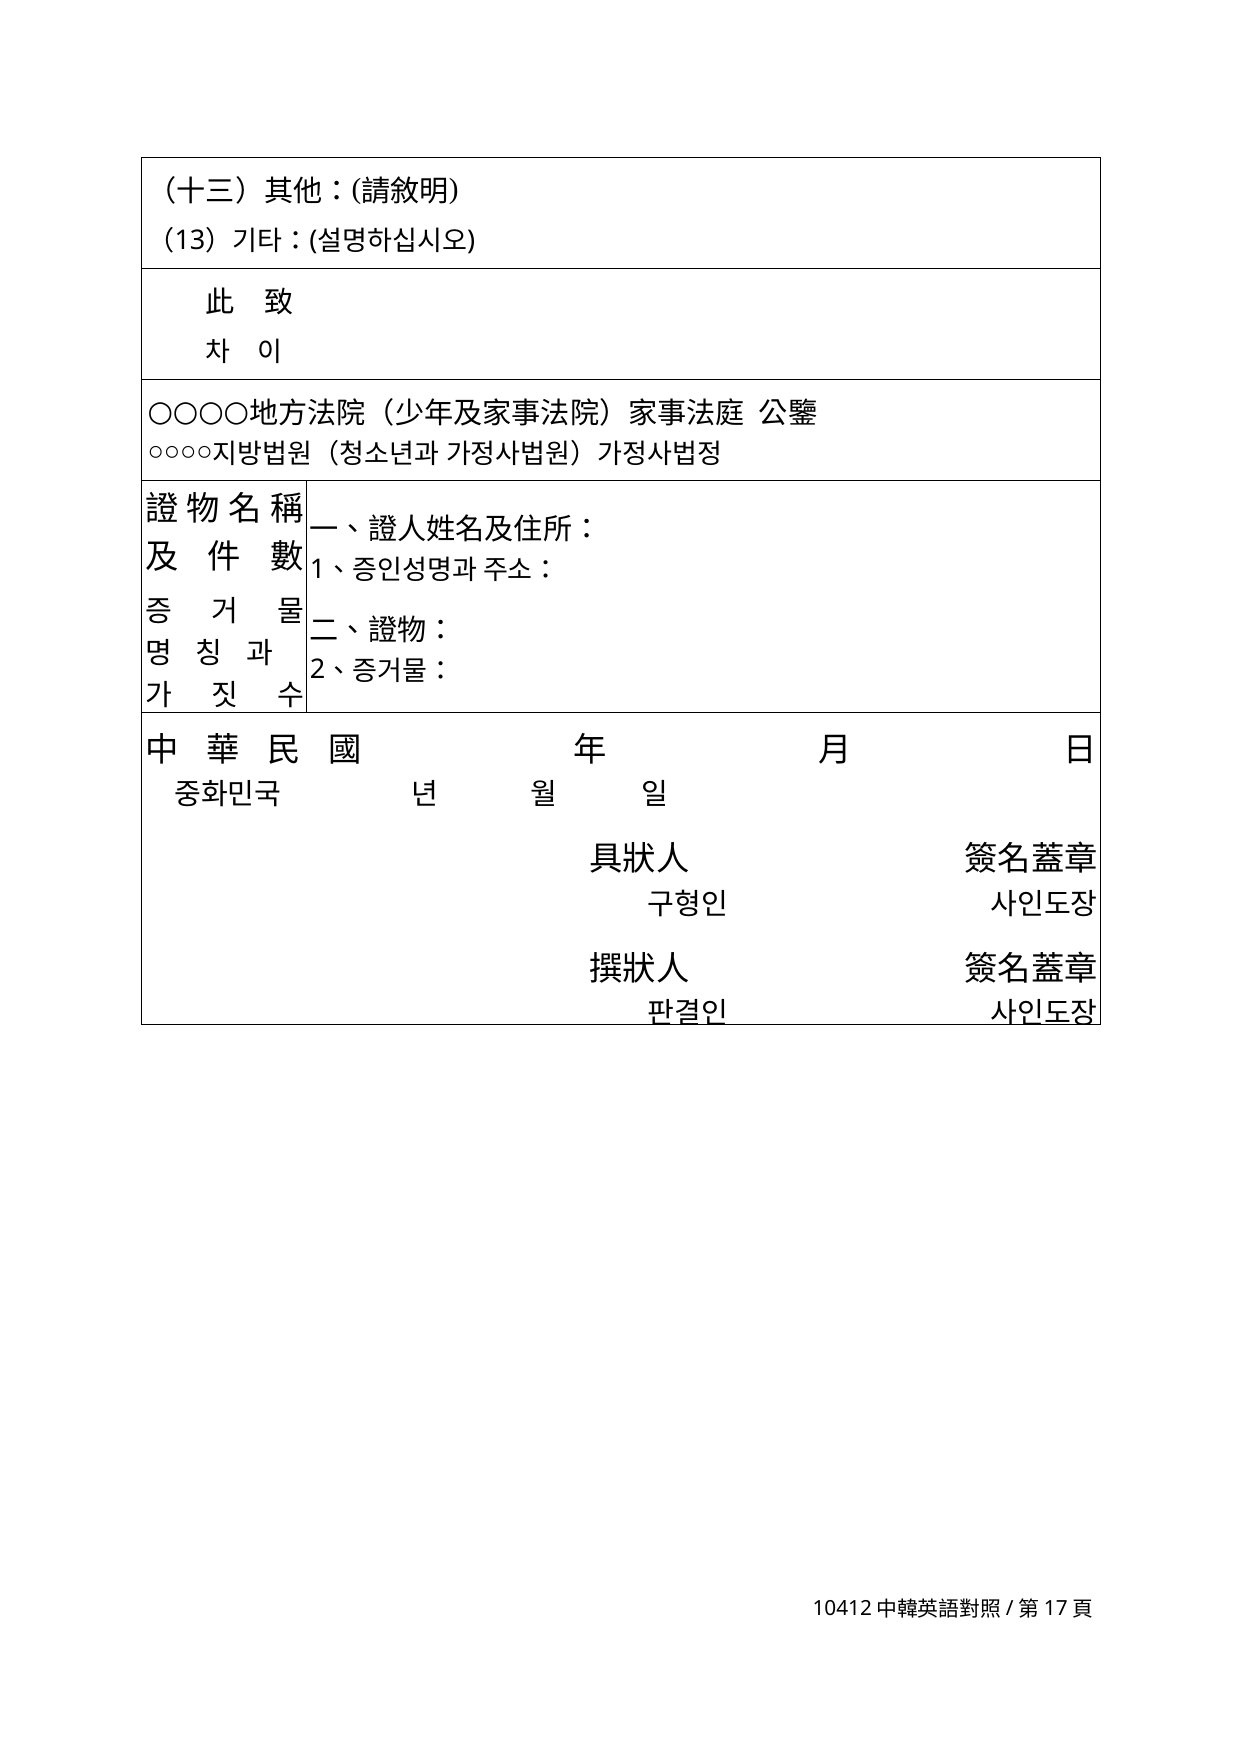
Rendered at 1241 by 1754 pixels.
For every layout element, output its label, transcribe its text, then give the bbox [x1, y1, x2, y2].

table_cell 中華民國 年 月 日 중화민국 년 월 일 具狀人 簽名蓋章 구형인 사인도장 撰狀人 簽名蓋章 판결인 사인도장 [142, 713, 1100, 1024]
table_cell ○○○○地方法院（少年及家事法院）家事法庭 公鑒 ○○○○지방법원（청소년과 가정사법원）가정사법정 [142, 380, 1100, 480]
table_cell （十三）其他：(請敘明) （13）기타：(설명하십시오) [142, 158, 1100, 268]
table_cell 一、證人姓名及住所： 1、증인성명과 주소： 二、證物： 2、증거물： [307, 481, 1100, 712]
table_cell 證物名稱 及件數 증거물 명칭과 가짓수 [142, 481, 306, 712]
table_cell 此 致 차 이 [142, 269, 1100, 379]
